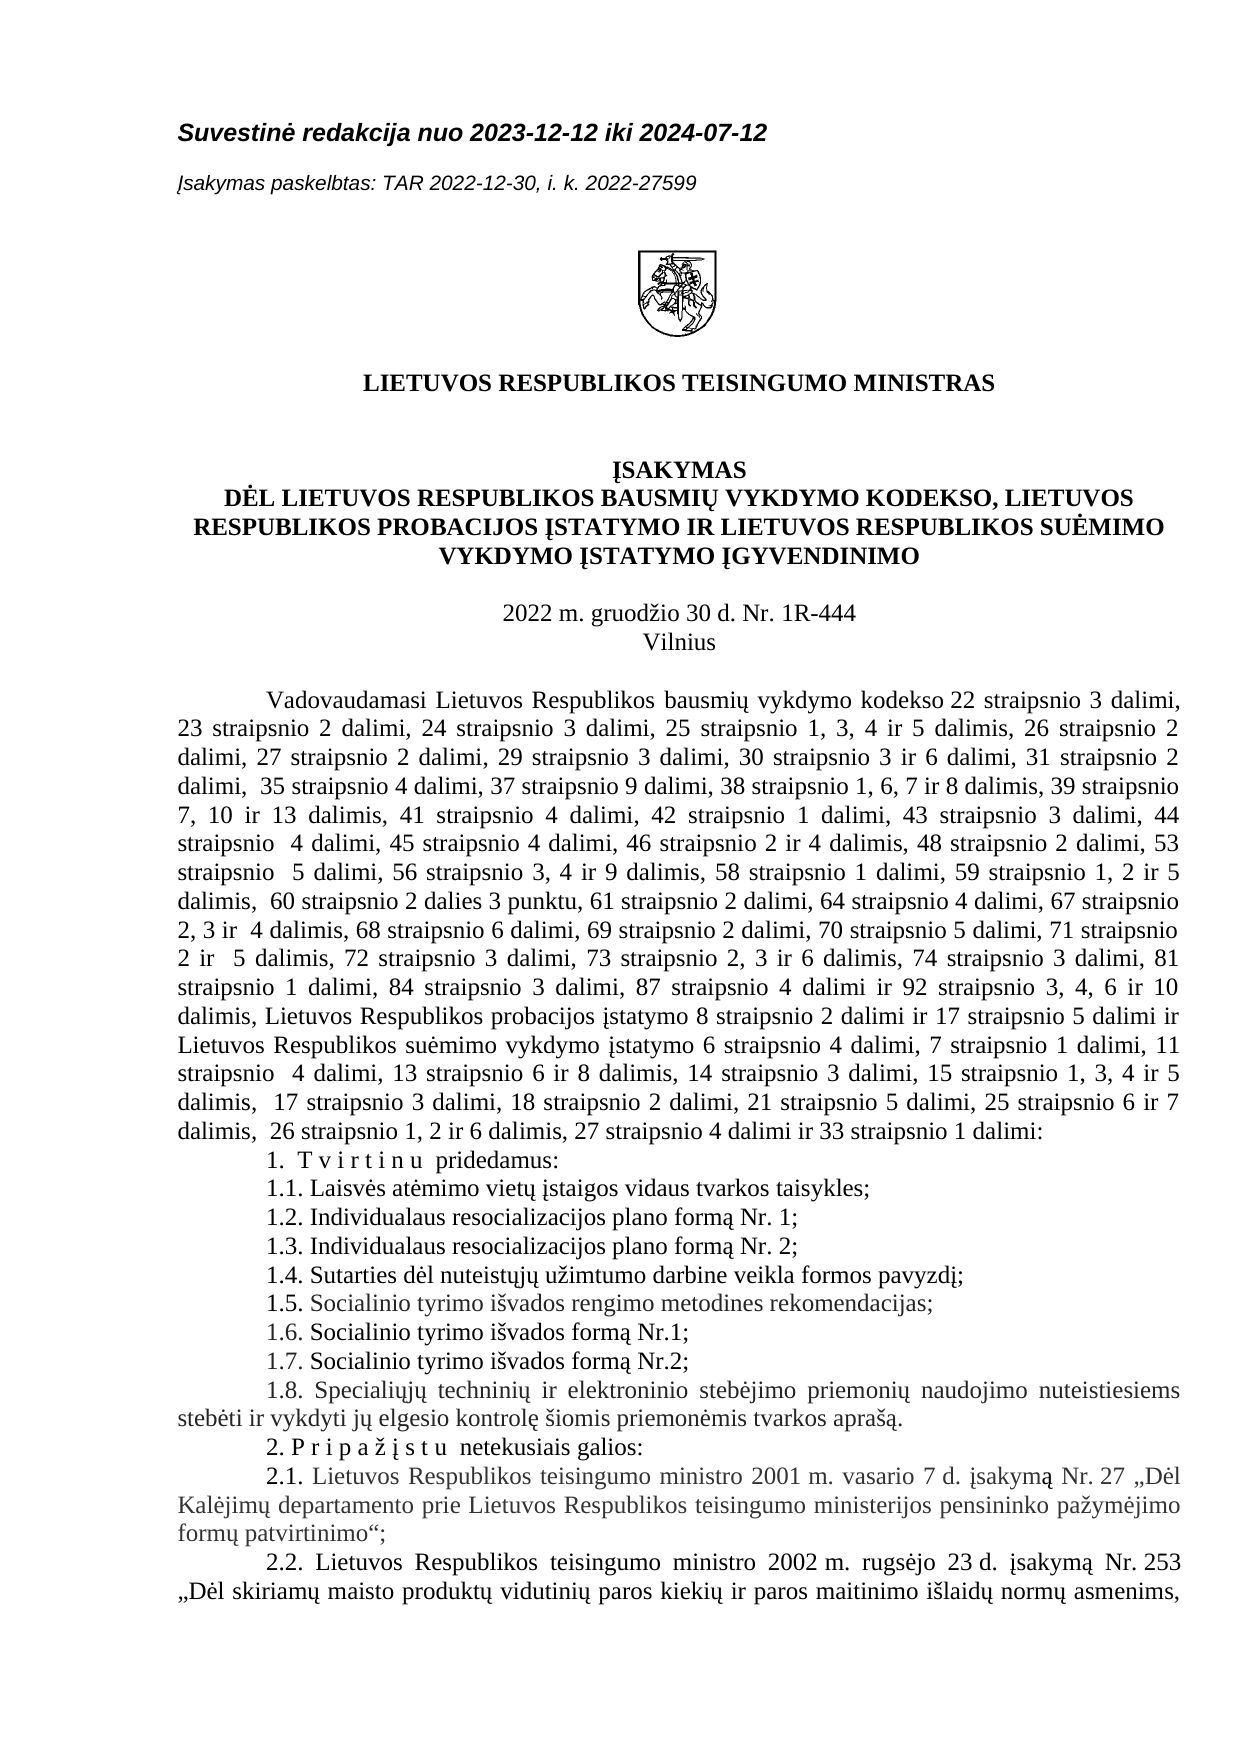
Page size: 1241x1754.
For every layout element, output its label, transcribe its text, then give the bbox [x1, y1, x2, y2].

text ĮSAKYMAS [177, 455, 1181, 483]
text 1.3. Individualaus resocializacijos plano formą Nr. 2; [177, 1231, 1181, 1260]
text 1.8. Specialiųjų techninių ir elektroninio stebėjimo priemonių naudojimo nuteistiesiems stebėti ir vykdyti jų elgesio kontrolę šiomis priemonėmis tvarkos aprašą. [177, 1375, 1181, 1432]
text Įsakymas paskelbtas: TAR 2022-12-30, i. k. 2022-27599 [177, 171, 1181, 195]
text Vilnius [177, 627, 1181, 656]
text 1.5. Socialinio tyrimo išvados rengimo metodines rekomendacijas; [177, 1288, 1181, 1317]
text 2.2. Lietuvos Respublikos teisingumo ministro 2002 m. rugsėjo 23 d. įsakymą Nr. 253 „Dėl skiriamų maisto produktų vidutinių paros kiekių ir paros maitinimo išlaidų normų asmenims, [177, 1547, 1181, 1605]
text 2.1. Lietuvos Respublikos teisingumo ministro 2001 m. vasario 7 d. įsakymą Nr. 27 „Dėl Kalėjimų departamento prie Lietuvos Respublikos teisingumo ministerijos pensininko pažymėjimo formų patvirtinimo“; [177, 1461, 1181, 1547]
text 1.2. Individualaus resocializacijos plano formą Nr. 1; [177, 1202, 1181, 1231]
text LIETUVOS RESPUBLIKOS TEISINGUMO MINISTRAS [177, 368, 1181, 397]
text DĖL LIETUVOS RESPUBLIKOS BAUSMIŲ VYKDYMO KODEKSO, LIETUVOS RESPUBLIKOS PROBACIJOS ĮSTATYMO IR LIETUVOS RESPUBLIKOS SUĖMIMO VYKDYMO ĮSTATYMO ĮGYVENDINIMO [177, 483, 1181, 570]
text 1. Tvirtinu pridedamus: [177, 1145, 1181, 1173]
text 1.7. Socialinio tyrimo išvados formą Nr.2; [177, 1346, 1181, 1375]
text 1.1. Laisvės atėmimo vietų įstaigos vidaus tvarkos taisykles; [177, 1173, 1181, 1202]
text Suvestinė redakcija nuo 2023-12-12 iki 2024-07-12 [177, 118, 1181, 147]
text 1.6. Socialinio tyrimo išvados formą Nr.1; [177, 1317, 1181, 1346]
text 2. Pripažįstu netekusiais galios: [177, 1432, 1181, 1461]
text 1.4. Sutarties dėl nuteistųjų užimtumo darbine veikla formos pavyzdį; [177, 1260, 1181, 1288]
text Vadovaudamasi Lietuvos Respublikos bausmių vykdymo kodekso 22 straipsnio 3 dalimi, 23 straipsnio 2 dalimi, 24 straipsnio 3 dalimi, 25 straipsnio 1, 3, 4 ir 5 dalimis, 26 straipsnio 2 dalimi, 27 straipsnio 2 dalimi, 29 straipsnio 3 dalimi, 30 straipsnio 3 ir 6 dalimi, 31 straipsnio 2 dalimi, 35 straipsnio 4 dalimi, 37 straipsnio 9 dalimi, 38 straipsnio 1, 6, 7 ir 8 dalimis, 39 straipsnio 7, 10 ir 13 dalimis, 41 straipsnio 4 dalimi, 42 straipsnio 1 dalimi, 43 straipsnio 3 dalimi, 44 straipsnio 4 dalimi, 45 straipsnio 4 dalimi, 46 straipsnio 2 ir 4 dalimis, 48 straipsnio 2 dalimi, 53 straipsnio 5 dalimi, 56 straipsnio 3, 4 ir 9 dalimis, 58 straipsnio 1 dalimi, 59 straipsnio 1, 2 ir 5 dalimis, 60 straipsnio 2 dalies 3 punktu, 61 straipsnio 2 dalimi, 64 straipsnio 4 dalimi, 67 straipsnio 2, 3 ir 4 dalimis, 68 straipsnio 6 dalimi, 69 straipsnio 2 dalimi, 70 straipsnio 5 dalimi, 71 straipsnio 2 ir 5 dalimis, 72 straipsnio 3 dalimi, 73 straipsnio 2, 3 ir 6 dalimis, 74 straipsnio 3 dalimi, 81 straipsnio 1 dalimi, 84 straipsnio 3 dalimi, 87 straipsnio 4 dalimi ir 92 straipsnio 3, 4, 6 ir 10 dalimis, Lietuvos Respublikos probacijos įstatymo 8 straipsnio 2 dalimi ir 17 straipsnio 5 dalimi ir Lietuvos Respublikos suėmimo vykdymo įstatymo 6 straipsnio 4 dalimi, 7 straipsnio 1 dalimi, 11 straipsnio 4 dalimi, 13 straipsnio 6 ir 8 dalimis, 14 straipsnio 3 dalimi, 15 straipsnio 1, 3, 4 ir 5 dalimis, 17 straipsnio 3 dalimi, 18 straipsnio 2 dalimi, 21 straipsnio 5 dalimi, 25 straipsnio 6 ir 7 dalimis, 26 straipsnio 1, 2 ir 6 dalimis, 27 straipsnio 4 dalimi ir 33 straipsnio 1 dalimi: [177, 685, 1181, 1145]
text 2022 m. gruodžio 30 d. Nr. 1R-444 [177, 598, 1181, 627]
